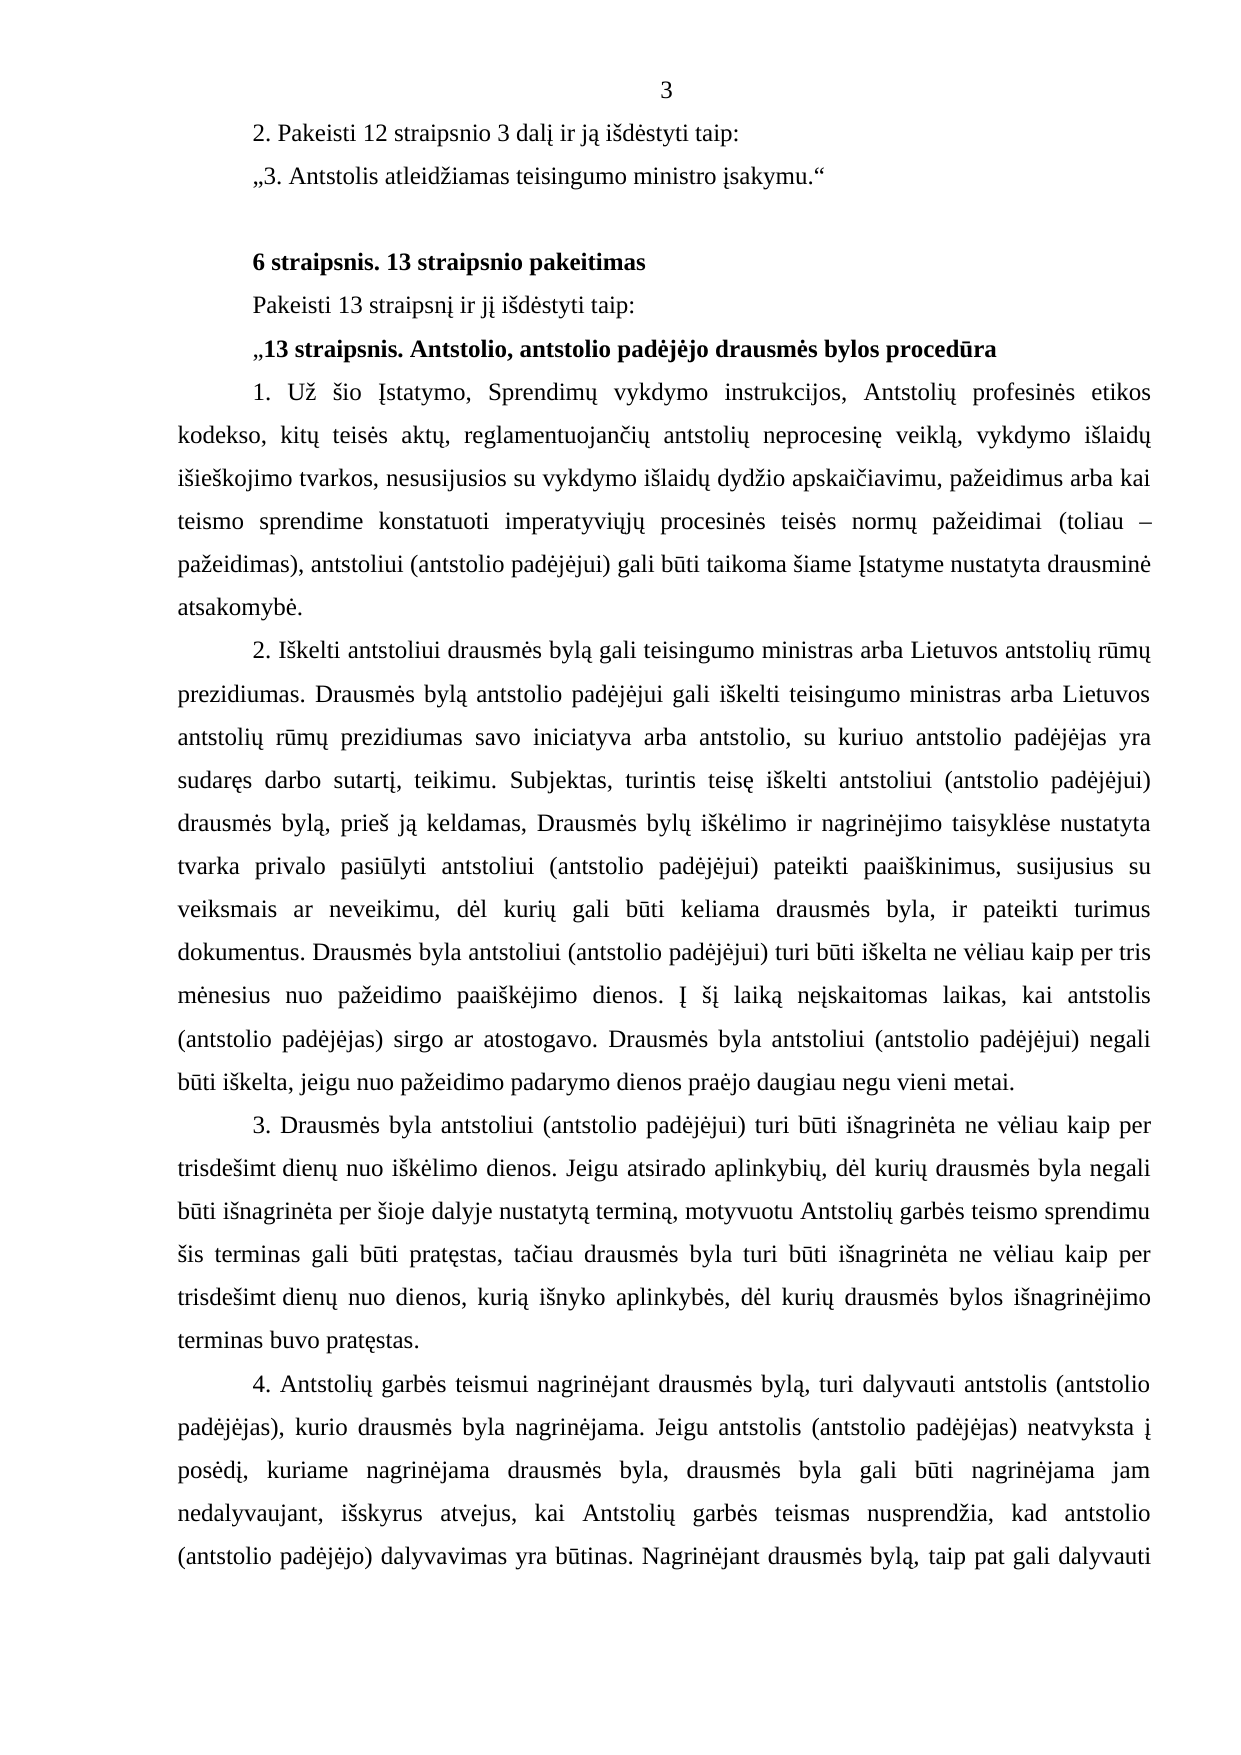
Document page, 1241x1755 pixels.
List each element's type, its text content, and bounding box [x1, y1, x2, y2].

text 2. Iškelti antstoliui drausmės bylą gali teisingumo ministras arba Lietuvos antstolių rūmų prezidiumas. Drausmės bylą antstolio padėjėjui gali iškelti teisingumo ministras arba Lietuvos antstolių rūmų prezidiumas savo iniciatyva arba antstolio, su kuriuo antstolio padėjėjas yra sudaręs darbo sutartį, teikimu. Subjektas, turintis teisę iškelti antstoliui (antstolio padėjėjui) drausmės bylą, prieš ją keldamas, Drausmės bylų iškėlimo ir nagrinėjimo taisyklėse nustatyta tvarka privalo pasiūlyti antstoliui (antstolio padėjėjui) pateikti paaiškinimus, susijusius su veiksmais ar neveikimu, dėl kurių gali būti keliama drausmės byla, ir pateikti turimus dokumentus. Drausmės byla antstoliui (antstolio padėjėjui) turi būti iškelta ne vėliau kaip per tris mėnesius nuo pažeidimo paaiškėjimo dienos. Į šį laiką neįskaitomas laikas, kai antstolis (antstolio padėjėjas) sirgo ar atostogavo. Drausmės byla antstoliui (antstolio padėjėjui) negali būti iškelta, jeigu nuo pažeidimo padarymo dienos praėjo daugiau negu vieni metai. [177, 636, 1152, 1096]
text 6 straipsnis. 13 straipsnio pakeitimas [177, 247, 1152, 276]
text „13 straipsnis. Antstolio, antstolio padėjėjo drausmės bylos procedūra [177, 334, 1152, 362]
text 4. Antstolių garbės teismui nagrinėjant drausmės bylą, turi dalyvauti antstolis (antstolio padėjėjas), kurio drausmės byla nagrinėjama. Jeigu antstolis (antstolio padėjėjas) neatvyksta į posėdį, kuriame nagrinėjama drausmės byla, drausmės byla gali būti nagrinėjama jam nedalyvaujant, išskyrus atvejus, kai Antstolių garbės teismas nusprendžia, kad antstolio (antstolio padėjėjo) dalyvavimas yra būtinas. Nagrinėjant drausmės bylą, taip pat gali dalyvauti [177, 1369, 1152, 1570]
text „3. Antstolis atleidžiamas teisingumo ministro įsakymu.“ [177, 161, 1152, 190]
text 1. Už šio Įstatymo, Sprendimų vykdymo instrukcijos, Antstolių profesinės etikos kodekso, kitų teisės aktų, reglamentuojančių antstolių neprocesinę veiklą, vykdymo išlaidų išieškojimo tvarkos, nesusijusios su vykdymo išlaidų dydžio apskaičiavimu, pažeidimus arba kai teismo sprendime konstatuoti imperatyviųjų procesinės teisės normų pažeidimai (toliau – pažeidimas), antstoliui (antstolio padėjėjui) gali būti taikoma šiame Įstatyme nustatyta drausminė atsakomybė. [177, 377, 1152, 621]
text 2. Pakeisti 12 straipsnio 3 dalį ir ją išdėstyti taip: [177, 118, 1152, 147]
text Pakeisti 13 straipsnį ir jį išdėstyti taip: [177, 291, 1152, 319]
text 3. Drausmės byla antstoliui (antstolio padėjėjui) turi būti išnagrinėta ne vėliau kaip per trisdešimt dienų nuo iškėlimo dienos. Jeigu atsirado aplinkybių, dėl kurių drausmės byla negali būti išnagrinėta per šioje dalyje nustatytą terminą, motyvuotu Antstolių garbės teismo sprendimu šis terminas gali būti pratęstas, tačiau drausmės byla turi būti išnagrinėta ne vėliau kaip per trisdešimt dienų nuo dienos, kurią išnyko aplinkybės, dėl kurių drausmės bylos išnagrinėjimo terminas buvo pratęstas. [177, 1110, 1152, 1354]
